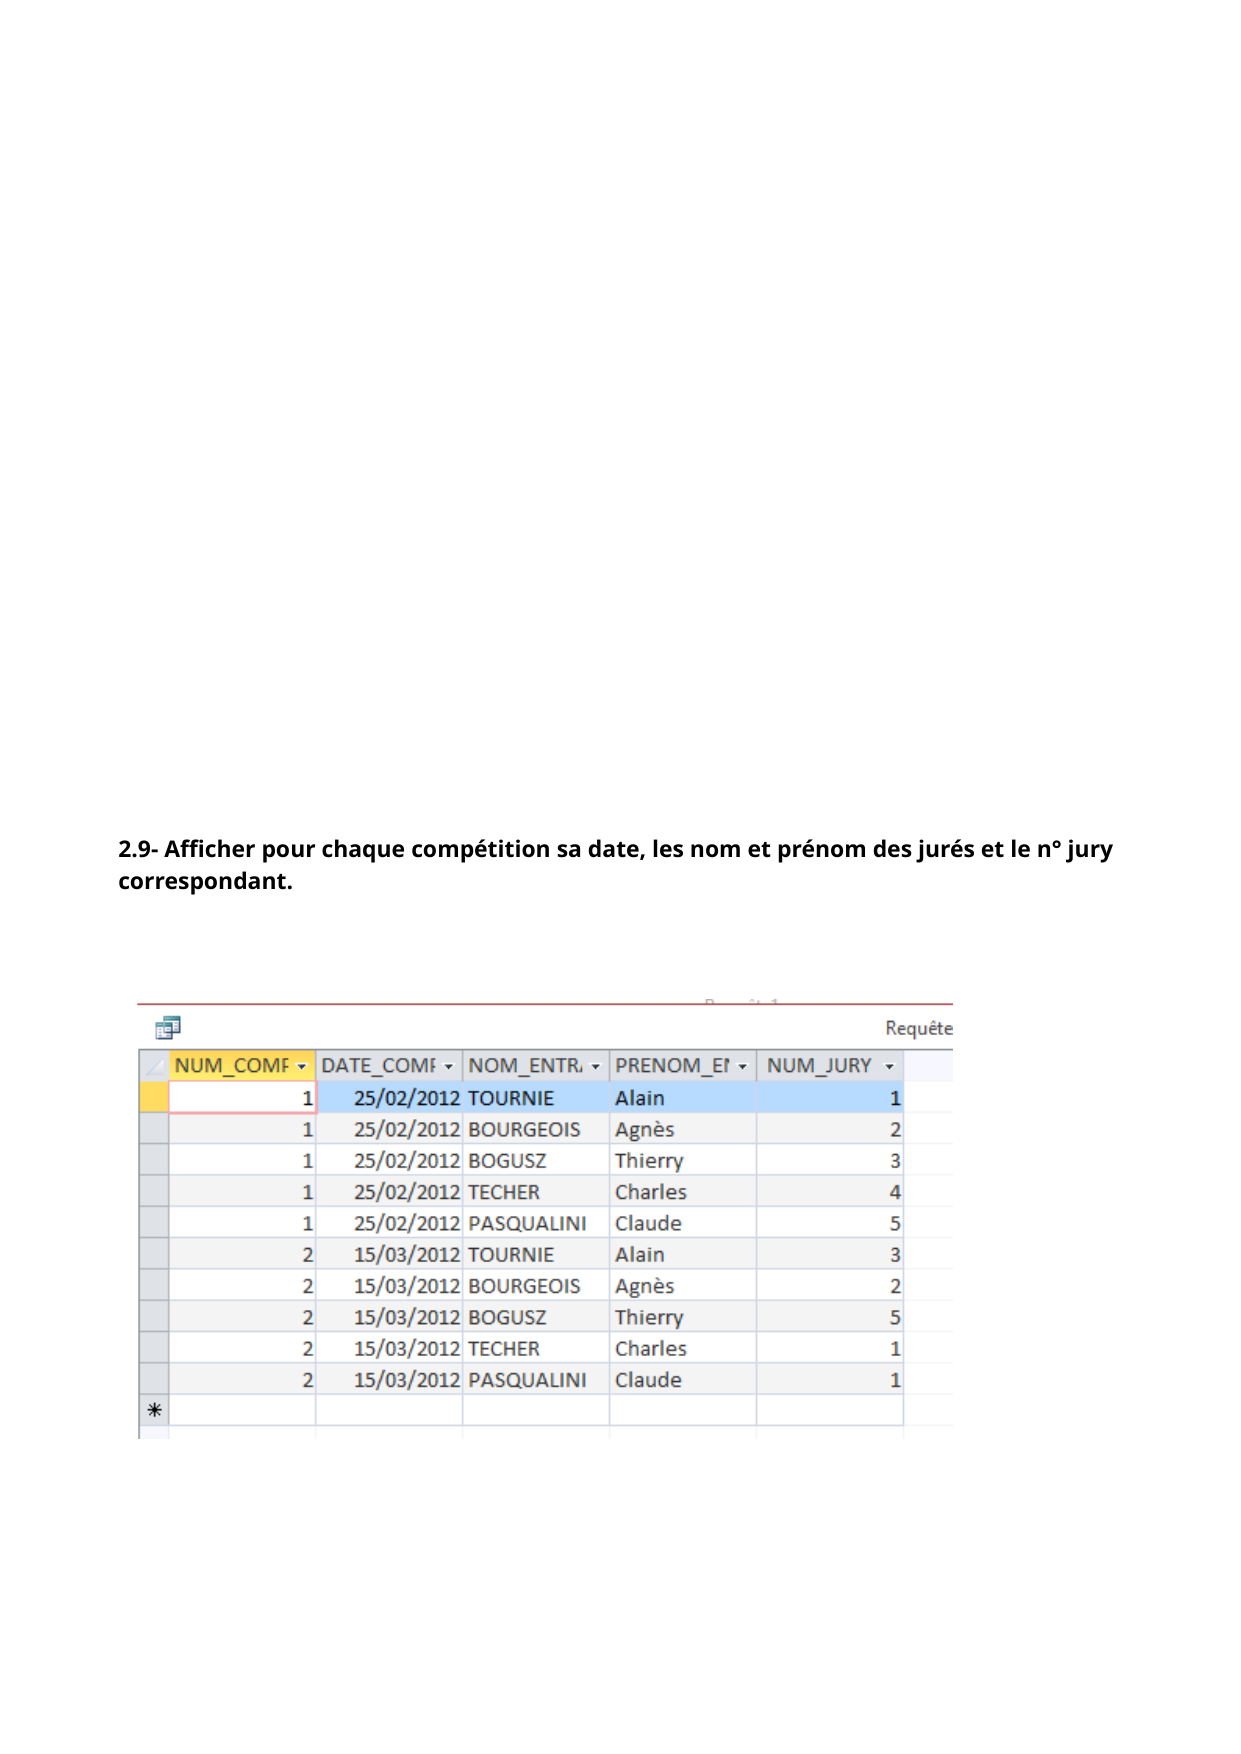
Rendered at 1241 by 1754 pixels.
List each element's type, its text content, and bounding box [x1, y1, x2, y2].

picture [137, 999, 953, 1439]
text 2.9- Afficher pour chaque compétition sa date, les nom et prénom des jurés et le n° jury correspondant. [118, 833, 1122, 896]
